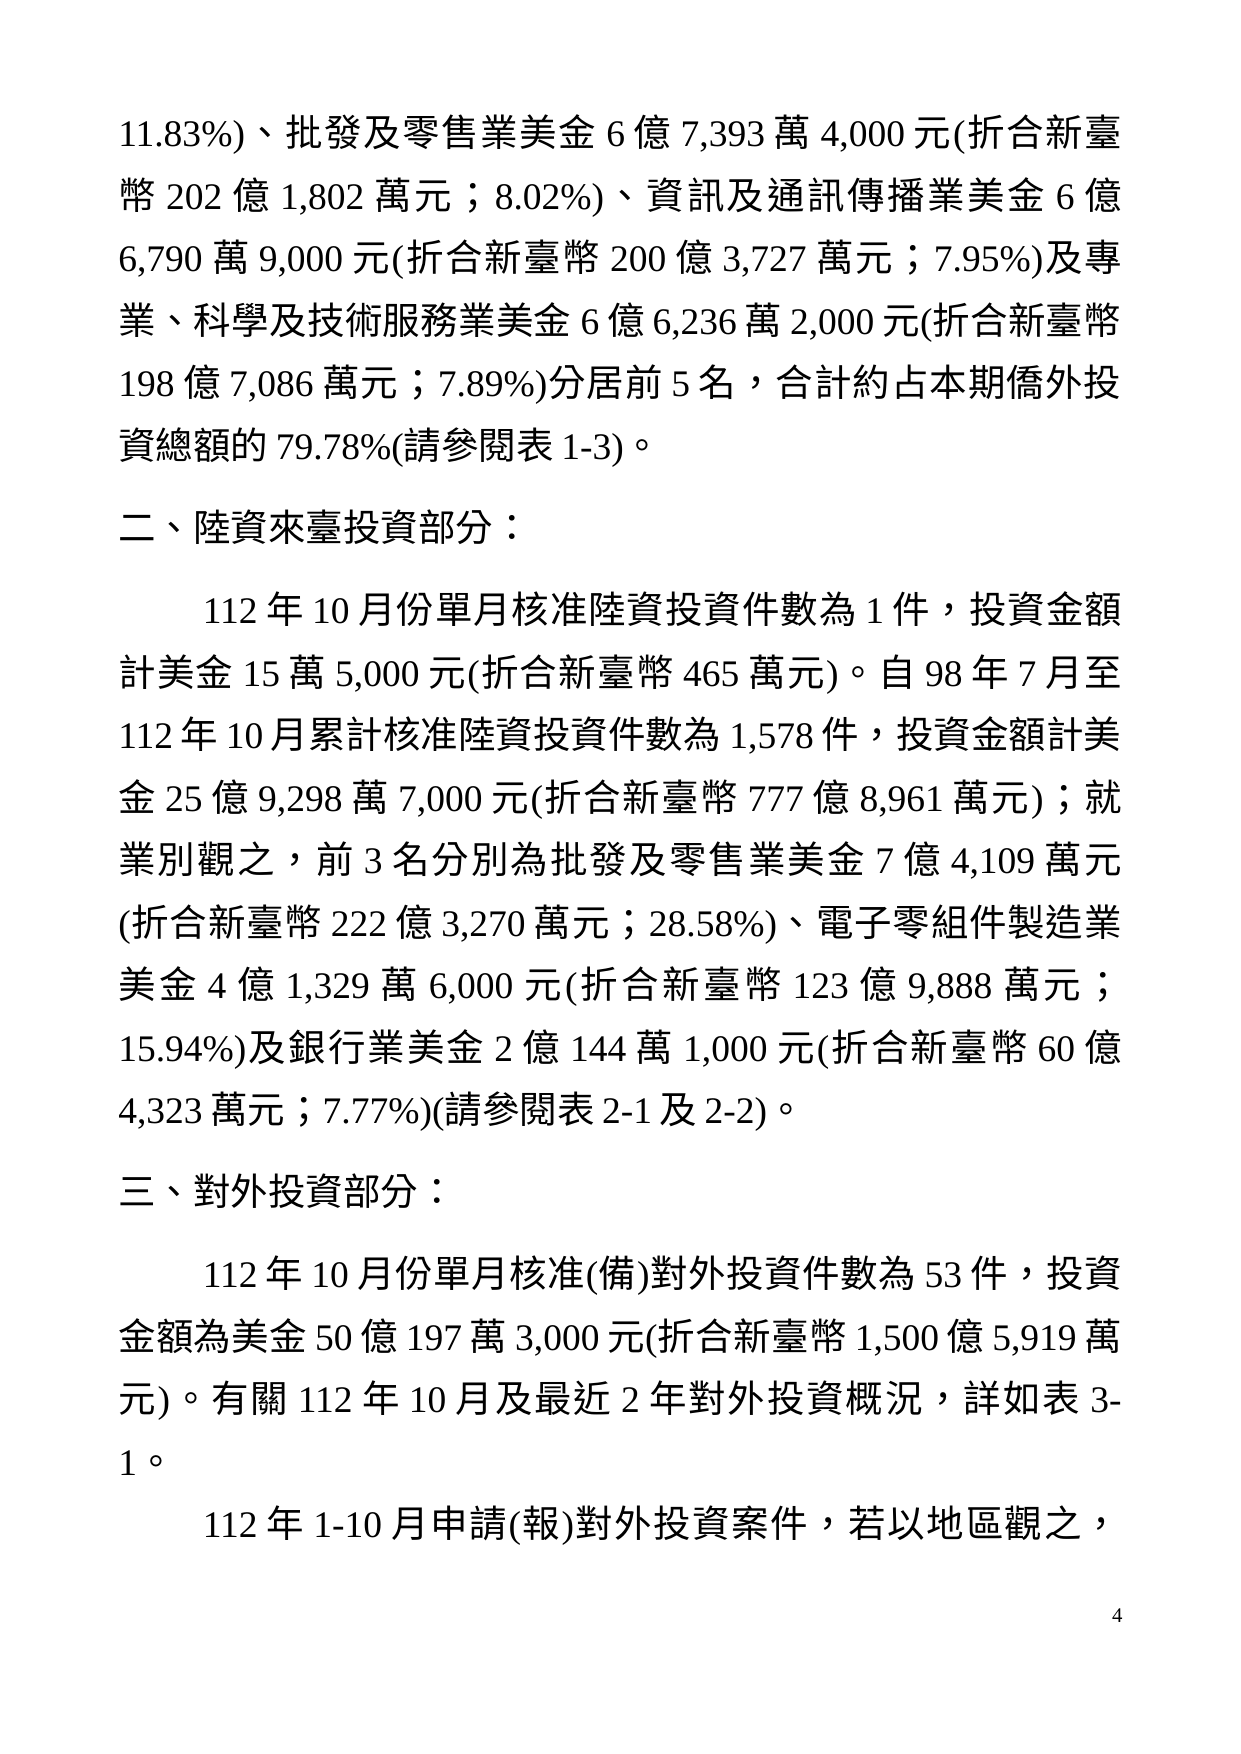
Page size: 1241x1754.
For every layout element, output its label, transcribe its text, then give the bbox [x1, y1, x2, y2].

text 三、對外投資部分： [118, 1147, 1122, 1210]
text 112年10月份單月核准陸資投資件數為1件，投資金額計美金15萬5,000元(折合新臺幣465萬元)。自98年7月至112年10月累計核准陸資投資件數為1,578件，投資金額計美金25億9,298萬7,000元(折合新臺幣777億8,961萬元)；就業別觀之，前3名分別為批發及零售業美金7億4,109萬元(折合新臺幣222億3,270萬元；28.58%)、電子零組件製造業美金4億1,329萬6,000元(折合新臺幣123億9,888萬元；15.94%)及銀行業美金2億144萬1,000元(折合新臺幣60億4,323萬元；7.77%)(請參閱表2-1及2-2)。 [118, 565, 1122, 1128]
text 112年1-10月申請(報)對外投資案件，若以地區觀之， [118, 1479, 1122, 1542]
text 二、陸資來臺投資部分： [118, 483, 1122, 546]
text 112年10月份單月核准(備)對外投資件數為53件，投資金額為美金50億197萬3,000元(折合新臺幣1,500億5,919萬元)。有關112年10月及最近2年對外投資概況，詳如表3-1。 [118, 1229, 1122, 1479]
text 112年1-10月核准僑外投資案件，若就地區觀之，以新加坡美金22億2,899萬6,000元(折合新臺幣668億6,988萬元；26.54%)、加勒比海英國屬地美金10億1,191萬6,000元(折合新臺幣303億5,748萬元；12.05%，主要為英屬開曼群島、英屬維京群島)、德國美金9億8,423萬6,000元(折合新臺幣295億2,708萬元；11.72%)、荷蘭美金7億4,989萬9,000元(折合新臺幣224億9,697萬元；8.93%)及美國美金7億1,379萬3,000元(折合新臺幣214億1,379萬元；8.50%)分居前5名，合計約占本期僑外投資總額的67.74%(請參閱表1-2)。若就業別觀之，僑外投資以金融及保險業美金37億260萬3,000元(折合新臺幣1,110億7,809萬元；44.09%)、電力及燃氣供應業美金9億9,360萬3,000元(折合新臺幣298億809萬元；11.83%)、批發及零售業美金6億7,393萬4,000元(折合新臺幣202億1,802萬元；8.02%)、資訊及通訊傳播業美金6億6,790萬9,000元(折合新臺幣200億3,727萬元；7.95%)及專業、科學及技術服務業美金6億6,236萬2,000元(折合新臺幣198億7,086萬元；7.89%)分居前5名，合計約占本期僑外投資總額的79.78%(請參閱表1-3)。 [118, 89, 1122, 464]
